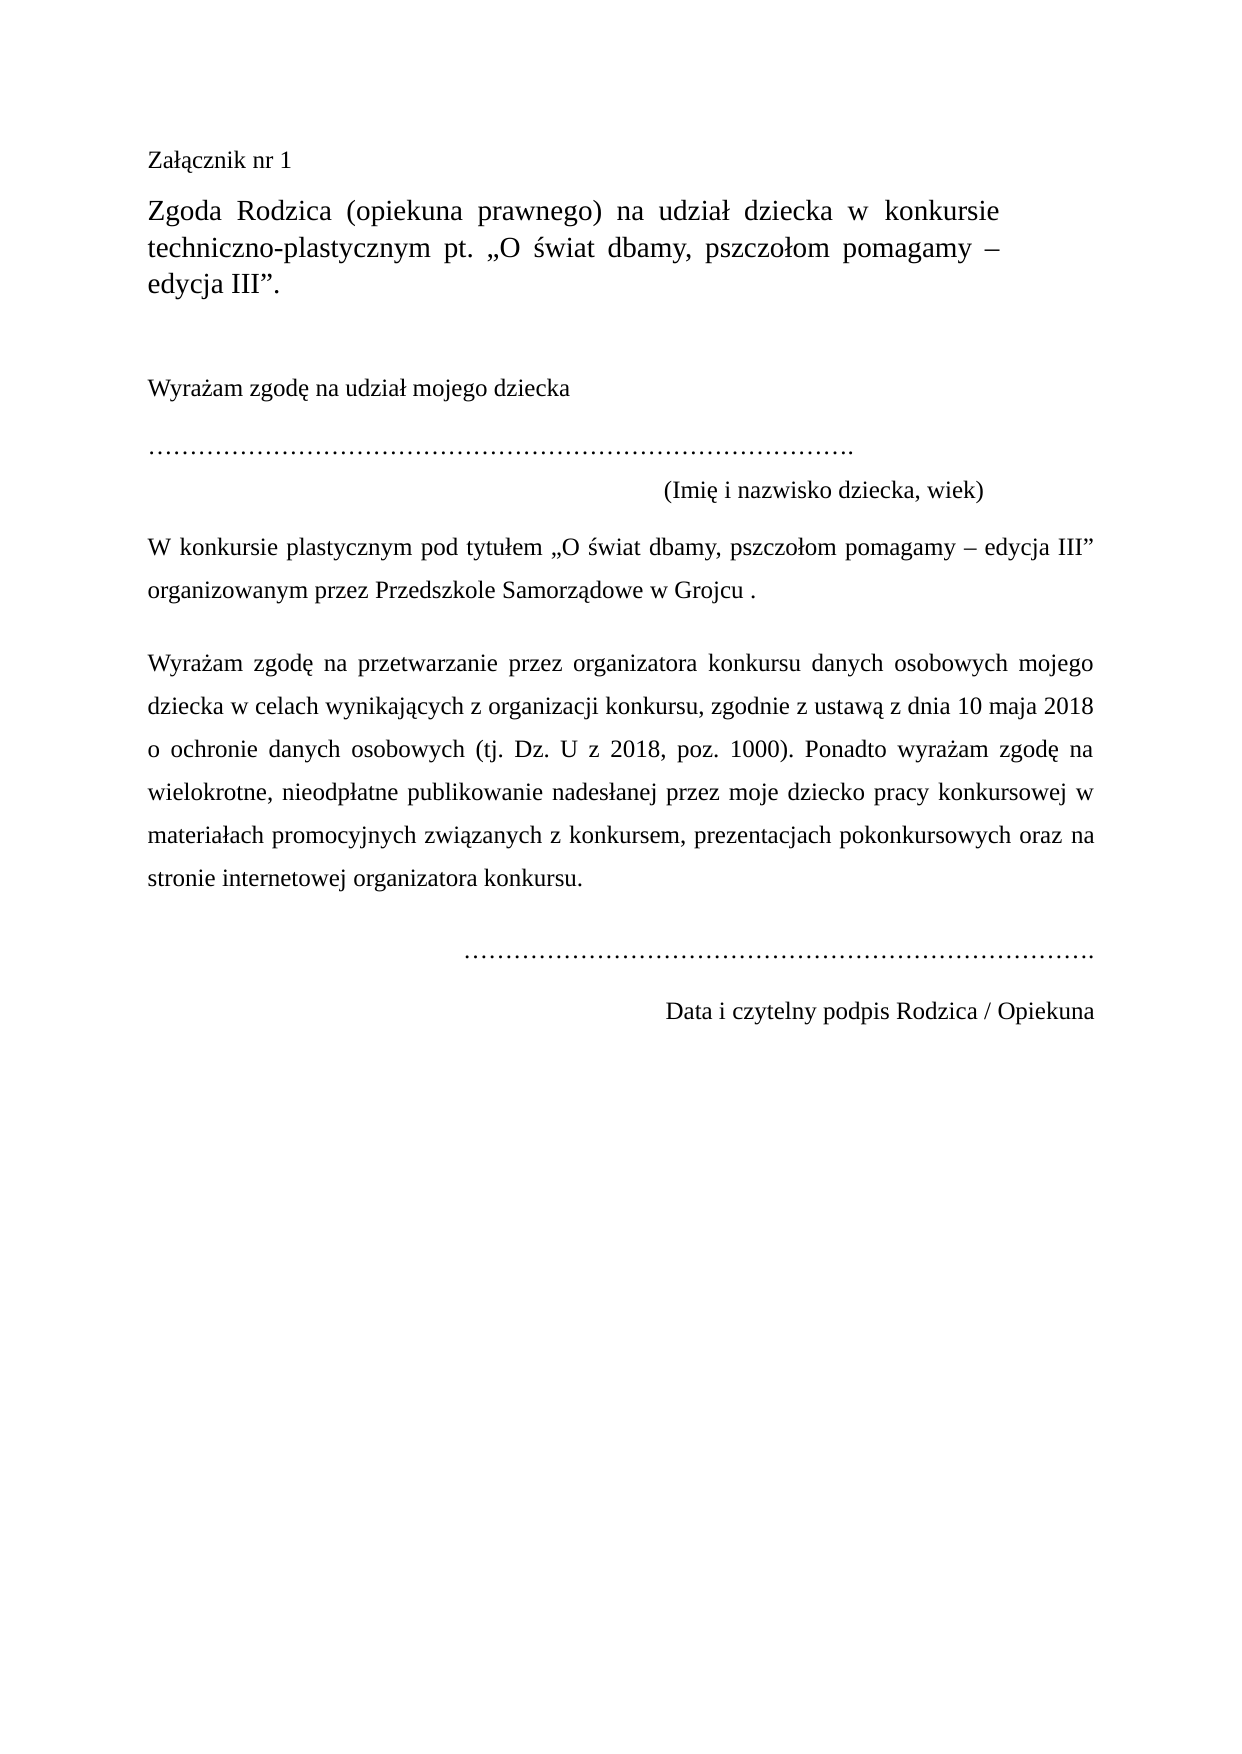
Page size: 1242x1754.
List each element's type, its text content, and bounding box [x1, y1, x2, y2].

text Wyrażam zgodę na udział mojego dziecka …………………………………………………………………………. [147, 373, 1169, 459]
text Data i czytelny podpis Rodzica / Opiekuna [135, 996, 1094, 1024]
text W konkursie plastycznym pod tytułem „O świat dbamy, pszczołom pomagamy – edycja III” organizowanym przez Przedszkole Samorządowe w Grojcu . [147, 532, 1094, 604]
text Załącznik nr 1 [147, 146, 1169, 174]
text (Imię i nazwisko dziecka, wiek) [664, 475, 1169, 503]
text …………………………………………………………………. [135, 935, 1094, 964]
subtitle Zgoda Rodzica (opiekuna prawnego) na udział dziecka w konkursie techniczno-plastycznym pt. „O świat dbamy, pszczołom pomagamy – edycja III”. [147, 193, 999, 299]
text Wyrażam zgodę na przetwarzanie przez organizatora konkursu danych osobowych mojego dziecka w celach wynikających z organizacji konkursu, zgodnie z ustawą z dnia 10 maja 2018 o ochronie danych osobowych (tj. Dz. U z 2018, poz. 1000). Ponadto wyrażam zgodę na wielokrotne, nieodpłatne publikowanie nadesłanej przez moje dziecko pracy konkursowej w materiałach promocyjnych związanych z konkursem, prezentacjach pokonkursowych oraz na stronie internetowej organizatora konkursu. [147, 648, 1094, 892]
